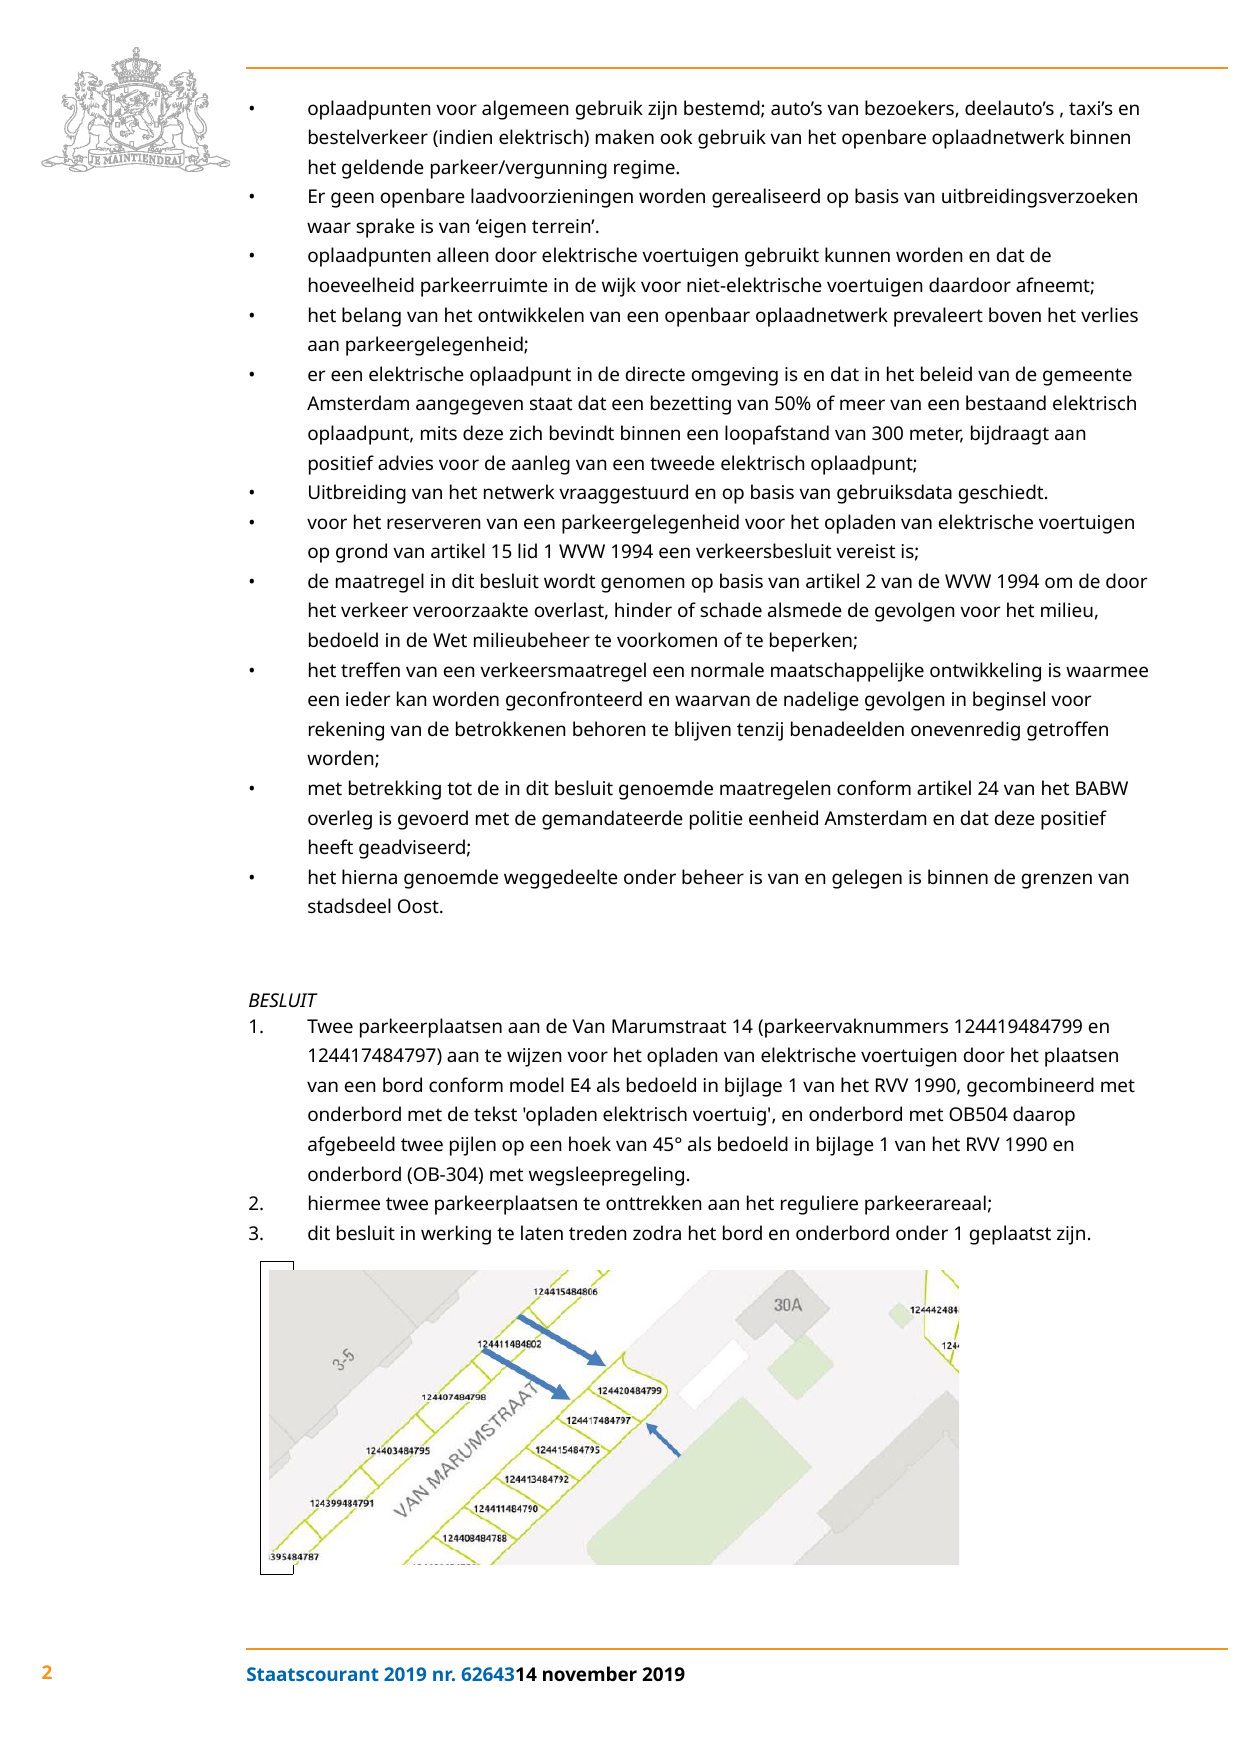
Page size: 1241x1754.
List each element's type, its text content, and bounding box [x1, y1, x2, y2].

text BESLUIT [248, 987, 1152, 1013]
list dit besluit in werking te laten treden zodra het bord en onderbord onder 1 geplaatst zijn. [248, 1220, 1152, 1246]
list Er geen openbare laadvoorzieningen worden gerealiseerd op basis van uitbreidingsverzoeken waar sprake is van ‘eigen terrein’. [248, 183, 1152, 239]
list oplaadpunten voor algemeen gebruik zijn bestemd; auto’s van bezoekers, deelauto’s , taxi’s en bestelverkeer (indien elektrisch) maken ook gebruik van het openbare oplaadnetwerk binnen het geldende parkeer/vergunning regime. [248, 95, 1152, 180]
list er een elektrische oplaadpunt in de directe omgeving is en dat in het beleid van de gemeente Amsterdam aangegeven staat dat een bezetting van 50% of meer van een bestaand elektrisch oplaadpunt, mits deze zich bevindt binnen een loopafstand van 300 meter, bijdraagt aan positief advies voor de aanleg van een tweede elektrisch oplaadpunt; [248, 361, 1152, 476]
list Uitbreiding van het netwerk vraaggestuurd en op basis van gebruiksdata geschiedt. [248, 479, 1152, 505]
list de maatregel in dit besluit wordt genomen op basis van artikel 2 van de WVW 1994 om de door het verkeer veroorzaakte overlast, hinder of schade alsmede de gevolgen voor het milieu, bedoeld in de Wet milieubeheer te voorkomen of te beperken; [248, 568, 1152, 653]
list met betrekking tot de in dit besluit genoemde maatregelen conform artikel 24 van het BABW overleg is gevoerd met de gemandateerde politie eenheid Amsterdam en dat deze positief heeft geadviseerd; [248, 775, 1152, 860]
list voor het reserveren van een parkeergelegenheid voor het opladen van elektrische voertuigen op grond van artikel 15 lid 1 WVW 1994 een verkeersbesluit vereist is; [248, 509, 1152, 564]
list oplaadpunten alleen door elektrische voertuigen gebruikt kunnen worden en dat de hoeveelheid parkeerruimte in de wijk voor niet-elektrische voertuigen daardoor afneemt; [248, 243, 1152, 298]
picture [41, 47, 231, 172]
list het hierna genoemde weggedeelte onder beheer is van en gelegen is binnen de grenzen van stadsdeel Oost. [248, 864, 1152, 919]
list het treffen van een verkeersmaatregel een normale maatschappelijke ontwikkeling is waarmee een ieder kan worden geconfronteerd en waarvan de nadelige gevolgen in beginsel voor rekening van de betrokkenen behoren te blijven tenzij benadeelden onevenredig getroffen worden; [248, 657, 1152, 771]
list het belang van het ontwikkelen van een openbaar oplaadnetwerk prevaleert boven het verlies aan parkeergelegenheid; [248, 302, 1152, 357]
list Twee parkeerplaatsen aan de Van Marumstraat 14 (parkeervaknummers 124419484799 en 124417484797) aan te wijzen voor het opladen van elektrische voertuigen door het plaatsen van een bord conform model E4 als bedoeld in bijlage 1 van het RVV 1990, gecombineerd met onderbord met de tekst 'opladen elektrisch voertuig', en onderbord met OB504 daarop afgebeeld twee pijlen op een hoek van 45° als bedoeld in bijlage 1 van het RVV 1990 en onderbord (OB-304) met wegsleepregeling. [248, 1013, 1152, 1186]
picture [268, 1270, 960, 1565]
list hiermee twee parkeerplaatsen te onttrekken aan het reguliere parkeerareaal; [248, 1190, 1152, 1216]
